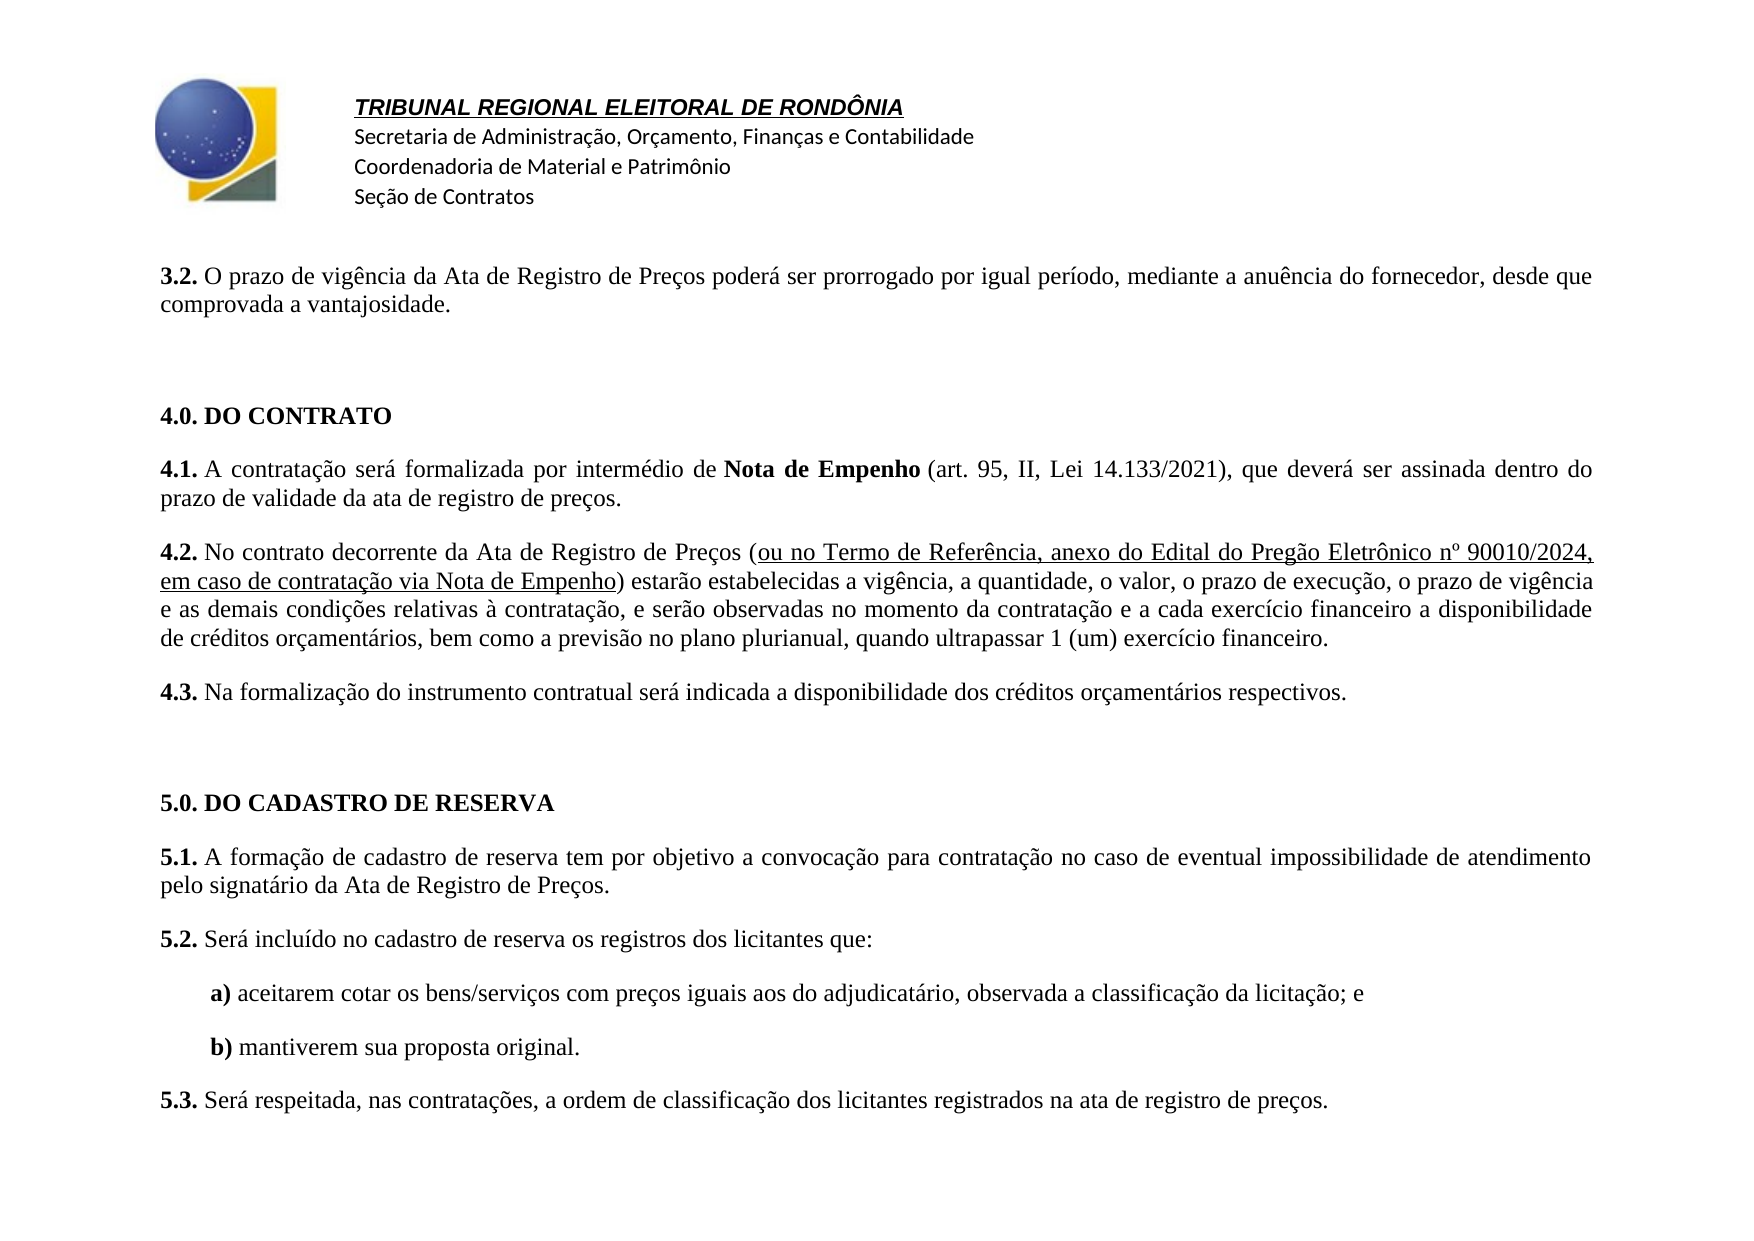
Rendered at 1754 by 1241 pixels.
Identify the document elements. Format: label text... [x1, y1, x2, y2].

text 4.2. No contrato decorrente da Ata de Registro de Preços (ou no Termo de Referência, anexo do Edital do Pregão Eletrônico nº 90010/2024, em caso de contratação via Nota de Empenho) estarão estabelecidas a vigência, a quantidade, o valor, o prazo de execução, o prazo de vigência e as demais condições relativas à contratação, e serão observadas no momento da contratação e a cada exercício financeiro a disponibilidade de créditos orçamentários, bem como a previsão no plano plurianual, quando ultrapassar 1 (um) exercício financeiro. [160, 537, 1594, 652]
text a) aceitarem cotar os bens/serviços com preços iguais aos do adjudicatário, observada a classificação da licitação; e [210, 978, 1594, 1007]
text 4.0. DO CONTRATO [160, 401, 1594, 429]
text 5.0. DO CADASTRO DE RESERVA [160, 788, 1594, 817]
text 5.3. Será respeitada, nas contratações, a ordem de classificação dos licitantes registrados na ata de registro de preços. [160, 1086, 1594, 1114]
text 5.1. A formação de cadastro de reserva tem por objetivo a convocação para contratação no caso de eventual impossibilidade de atendimento pelo signatário da Ata de Registro de Preços. [160, 842, 1594, 899]
text b) mantiverem sua proposta original. [210, 1032, 1594, 1061]
text 4.3. Na formalização do instrumento contratual será indicada a disponibilidade dos créditos orçamentários respectivos. [160, 677, 1594, 706]
text 5.2. Será incluído no cadastro de reserva os registros dos licitantes que: [160, 924, 1594, 953]
text 4.1. A contratação será formalizada por intermédio de Nota de Empenho (art. 95, II, Lei 14.133/2021), que deverá ser assinada dentro do prazo de validade da ata de registro de preços. [160, 454, 1594, 512]
text 3.2. O prazo de vigência da Ata de Registro de Preços poderá ser prorrogado por igual período, mediante a anuência do fornecedor, desde que comprovada a vantajosidade. [160, 261, 1594, 318]
